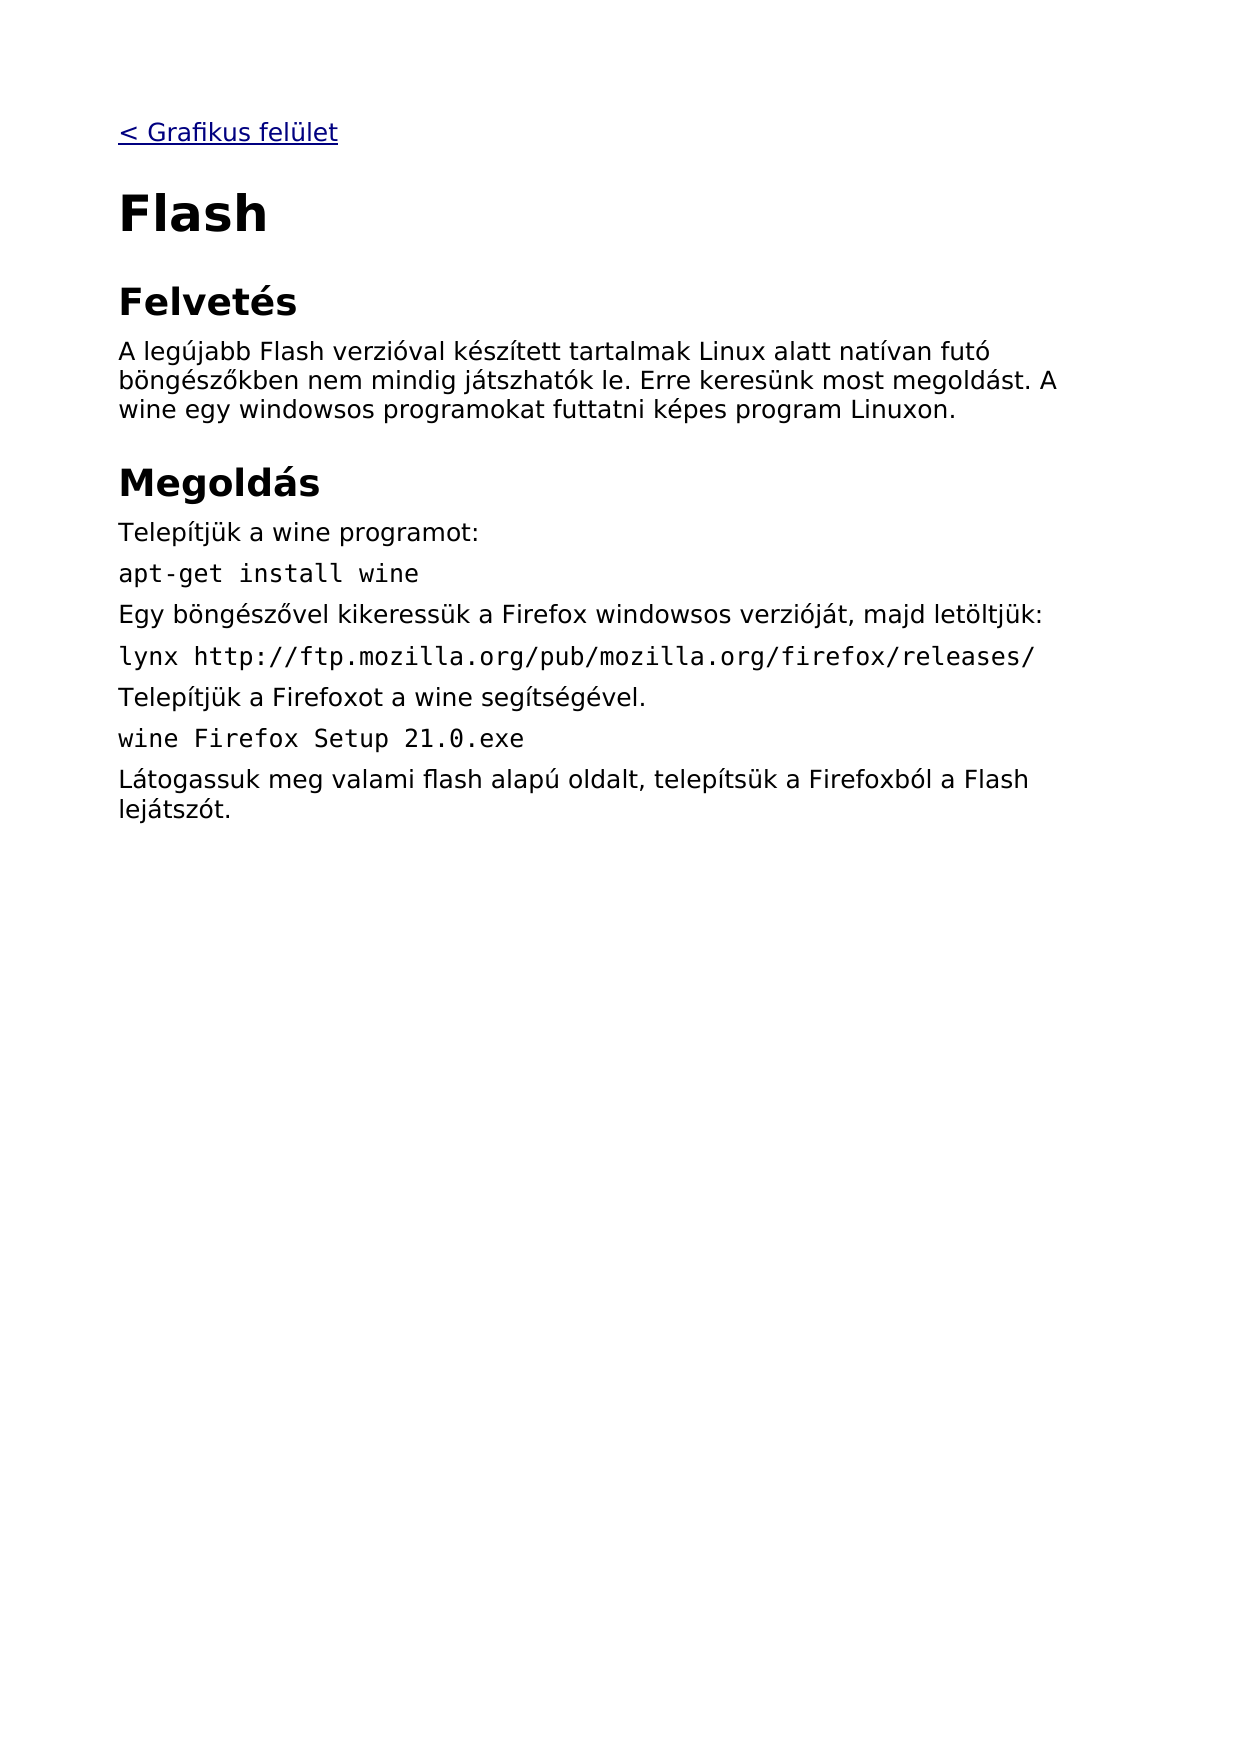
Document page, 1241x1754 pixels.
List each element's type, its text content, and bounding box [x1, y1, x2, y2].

text wine Firefox Setup 21.0.exe [118, 725, 1122, 754]
text Egy böngészővel kikeressük a Firefox windowsos verzióját, majd letöltjük: [118, 600, 1122, 629]
text lynx http://ftp.mozilla.org/pub/mozilla.org/firefox/releases/ [118, 642, 1122, 671]
text apt-get install wine [118, 559, 1122, 589]
text Telepítjük a wine programot: [118, 518, 1122, 547]
text < Grafikus felület [118, 118, 1122, 147]
text Látogassuk meg valami flash alapú oldalt, telepítsük a Firefoxból a Flash lejátszót. [118, 766, 1122, 824]
text Telepítjük a Firefoxot a wine segítségével. [118, 683, 1122, 712]
subtitle Megoldás [118, 462, 1122, 505]
text A legújabb Flash verzióval készített tartalmak Linux alatt natívan futó böngészőkben nem mindig játszhatók le. Erre keresünk most megoldást. A wine egy windowsos programokat futtatni képes program Linuxon. [118, 337, 1122, 424]
subtitle Felvetés [118, 281, 1122, 324]
subtitle Flash [118, 185, 1122, 243]
